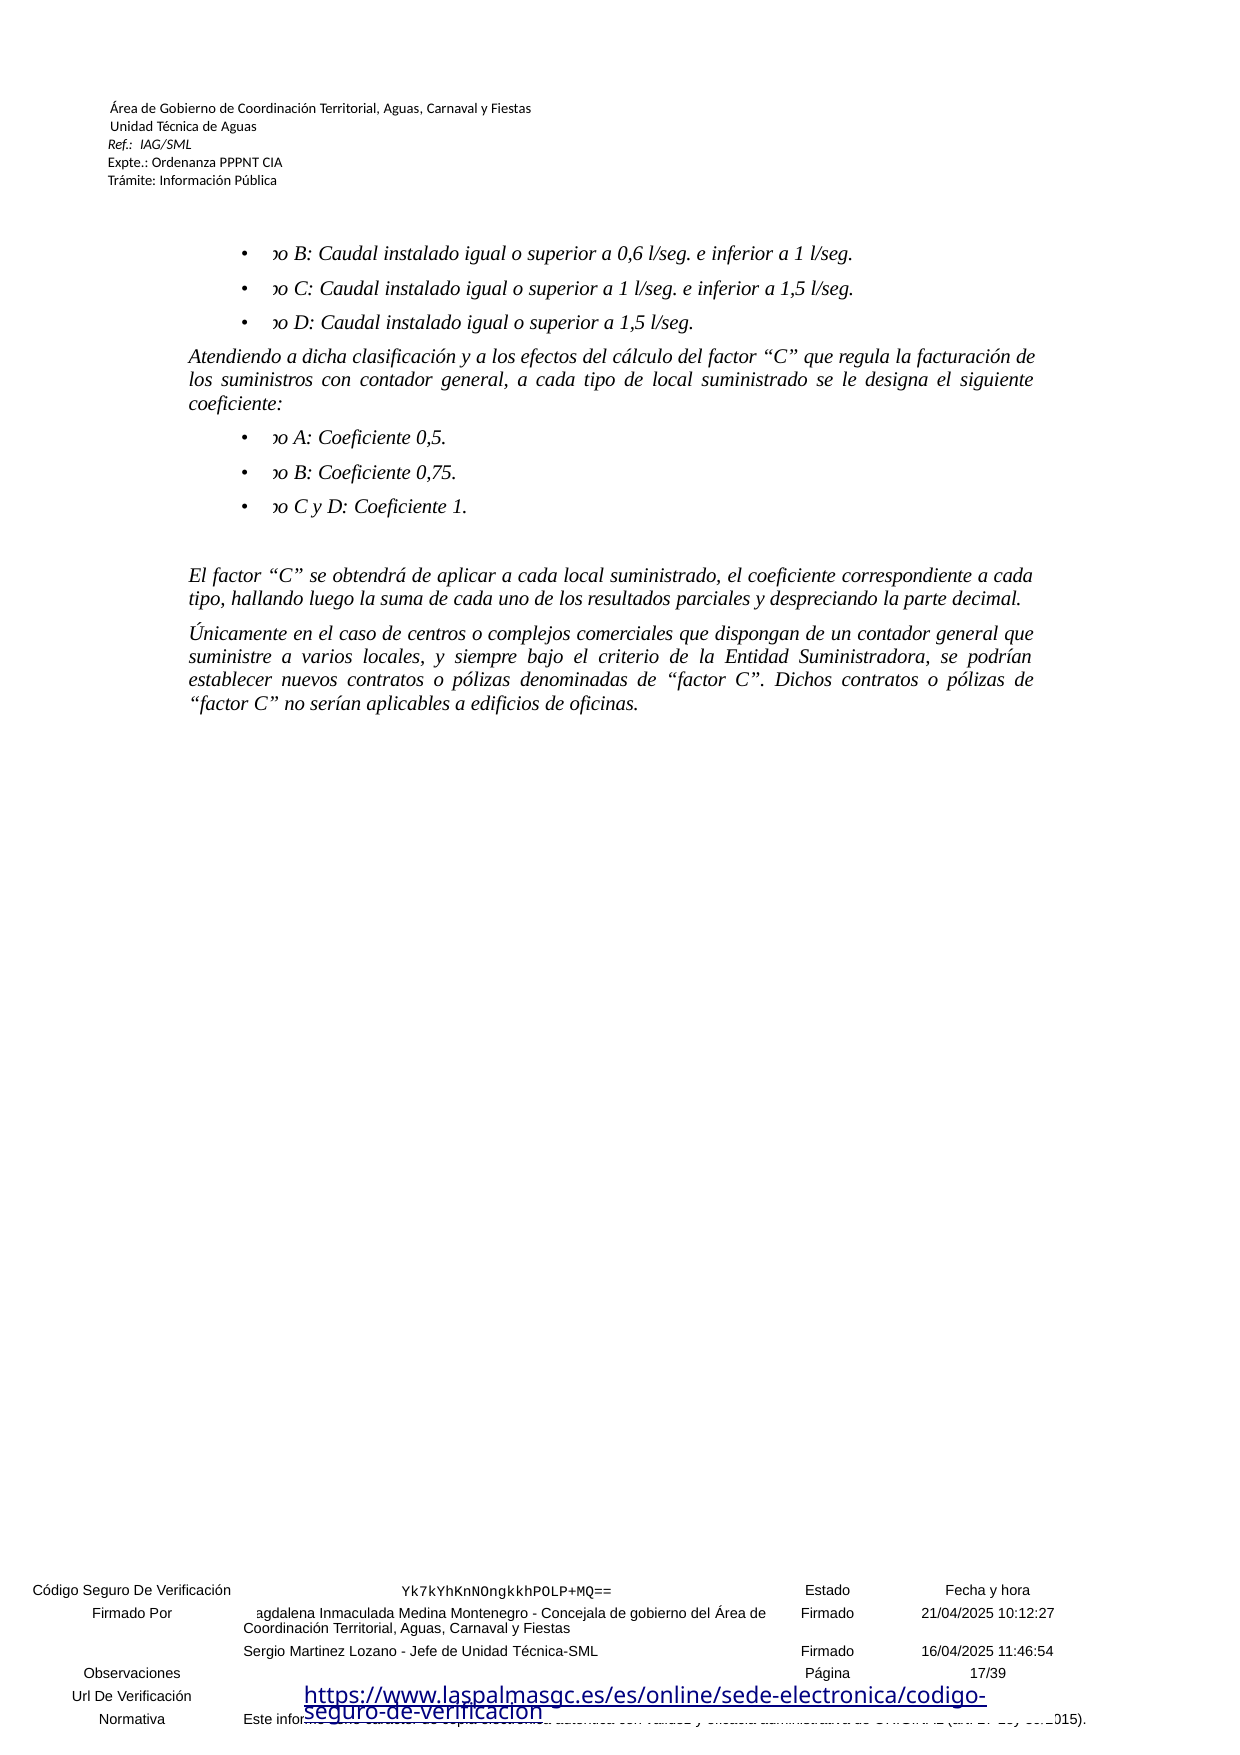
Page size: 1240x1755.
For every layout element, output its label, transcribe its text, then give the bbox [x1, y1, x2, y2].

text El factor “C” se obtendrá de aplicar a cada local suministrado, el coeficiente correspondiente a cada [188, 564, 1054, 587]
text Área de Gobierno de Coordinación Territorial, Aguas, Carnaval y Fiestas [110, 98, 559, 117]
text Firmado Por [92, 1606, 257, 1622]
text • [241, 427, 273, 449]
text Normativa [99, 1712, 214, 1728]
text • [241, 496, 273, 518]
text • [241, 461, 273, 484]
text Magdalena Inmaculada Medina Montenegro - Concejala de gobierno del Área de [257, 1606, 791, 1622]
text Únicamente en el caso de centros o complejos comerciales que dispongan de un contador general que [188, 622, 1054, 644]
text los suministros con contador general, a cada tipo de local suministrado se le designa el siguiente [188, 369, 1054, 391]
text • [241, 312, 273, 334]
text Atendiendo a dicha clasificación y a los efectos del cálculo del factor “C” que regula la facturación de [188, 346, 1054, 368]
text Unidad Técnica de Aguas [110, 117, 559, 135]
text Coordinación Territorial, Aguas, Carnaval y Fiestas [243, 1622, 791, 1636]
text https://www.laspalmasgc.es/es/online/sede-electronica/codigo-seguro-de-verificacion [339, 1690, 1055, 1723]
text Tipo B: Caudal instalado igual o superior a 0,6 l/seg. e inferior a 1 l/seg. [273, 243, 873, 265]
text coeficiente: [188, 392, 1054, 415]
text Tipo D: Caudal instalado igual o superior a 1,5 l/seg. [273, 312, 874, 334]
text Este informe tiene carácter de copia electrónica auténtica con validez y eficacia administrativa de ORIGINAL (art. 27 Ley 39/2015). [243, 1712, 1113, 1728]
text Url De Verificación [72, 1689, 214, 1705]
text “factor C” no serían aplicables a edificios de oficinas. [188, 692, 660, 714]
text Tipo A: Coeficiente 0,5. [273, 427, 491, 449]
text 17/39 [969, 1666, 1077, 1682]
text tipo, hallando luego la suma de cada uno de los resultados parciales y despreciando la parte decimal. [188, 588, 1054, 610]
text Expte.: Ordenanza PPPNT CIA [108, 153, 559, 171]
text Página [805, 1666, 876, 1682]
text Estado [805, 1583, 872, 1599]
text Yk7kYhKnNOngkkhPOLP+MQ== [401, 1584, 636, 1600]
text Ref.: IAG/SML [108, 135, 559, 153]
text Firmado [801, 1643, 876, 1659]
text • [241, 243, 273, 265]
text Trámite: Información Pública [108, 171, 559, 189]
text suministre a varios locales, y siempre bajo el criterio de la Entidad Suministradora, se podrían [188, 645, 1054, 668]
text 21/04/2025 10:12:27 [921, 1606, 1077, 1622]
text establecer nuevos contratos o pólizas denominadas de “factor C”. Dichos contratos o pólizas de [188, 668, 1054, 691]
text Código Seguro De Verificación [32, 1583, 257, 1599]
text https://www.laspalmasgc.es/es/online/sede-electronica/codigo-seguro-de-verificacion [556, 1690, 960, 1705]
text Fecha y hora [945, 1583, 1052, 1599]
text Sergio Martinez Lozano - Jefe de Unidad Técnica-SML [243, 1643, 623, 1659]
text https://www.laspalmasgc.es/es/online/sede-electronica/codigo-seguro-de-verificacion [338, 1690, 468, 1705]
text Firmado [801, 1606, 876, 1622]
text • [241, 277, 273, 299]
text 16/04/2025 11:46:54 [921, 1643, 1077, 1659]
text Tipo C: Caudal instalado igual o superior a 1 l/seg. e inferior a 1,5 l/seg. [273, 277, 874, 299]
text Tipo B: Coeficiente 0,75. [273, 461, 491, 484]
text Observaciones [83, 1666, 214, 1682]
text Tipo C y D: Coeficiente 1. [273, 496, 491, 518]
